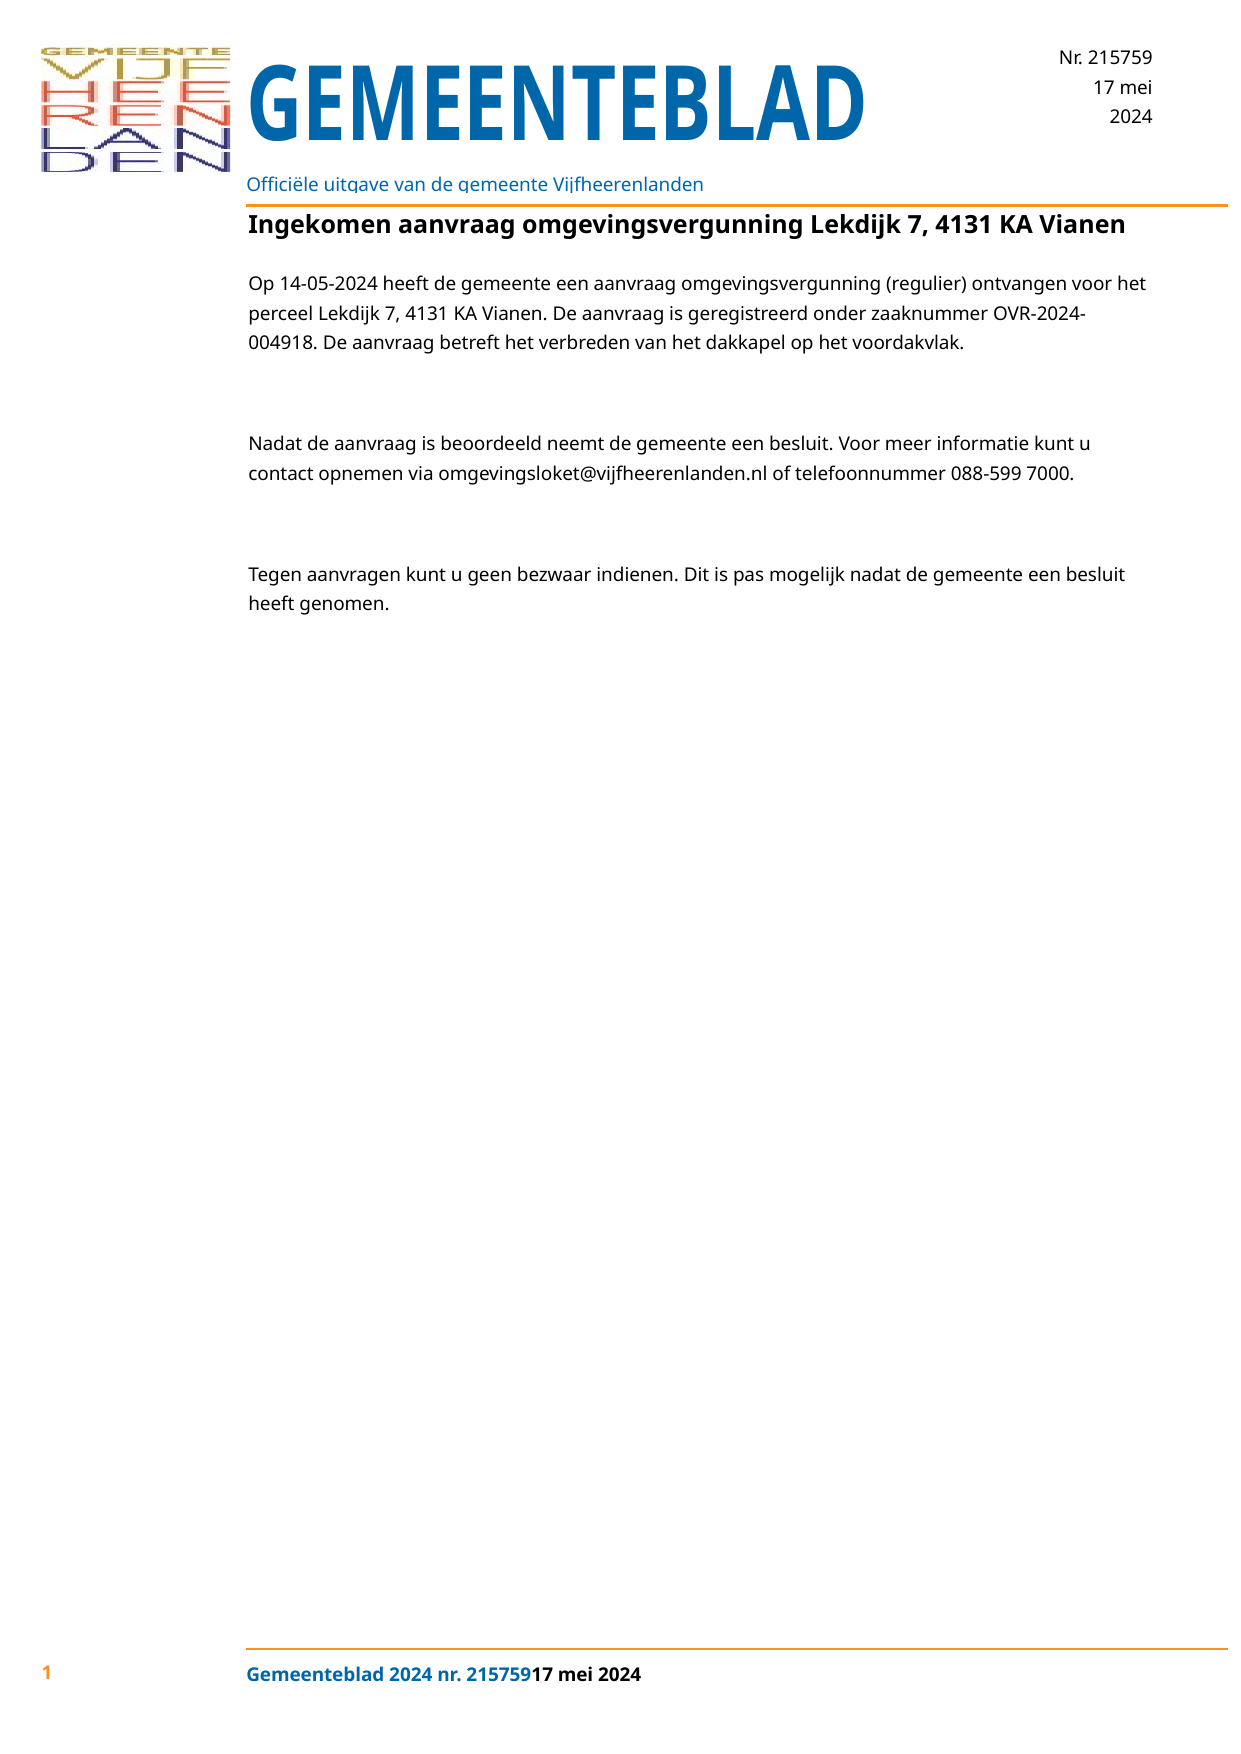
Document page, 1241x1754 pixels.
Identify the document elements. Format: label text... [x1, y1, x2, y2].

text Tegen aanvragen kunt u geen bezwaar indienen. Dit is pas mogelijk nadat de gemeente een besluit heeft genomen. [248, 561, 1152, 616]
text Ingekomen aanvraag omgevingsvergunning Lekdijk 7, 4131 KA Vianen [248, 207, 1152, 241]
picture [41, 47, 231, 172]
text Op 14-05-2024 heeft de gemeente een aanvraag omgevingsvergunning (regulier) ontvangen voor het perceel Lekdijk 7, 4131 KA Vianen. De aanvraag is geregistreerd onder zaaknummer OVR-2024-004918. De aanvraag betreft het verbreden van het dakkapel op het voordakvlak. [248, 270, 1152, 355]
text Nadat de aanvraag is beoordeeld neemt de gemeente een besluit. Voor meer informatie kunt u contact opnemen via omgevingsloket@vijfheerenlanden.nl of telefoonnummer 088-599 7000. [248, 430, 1152, 486]
